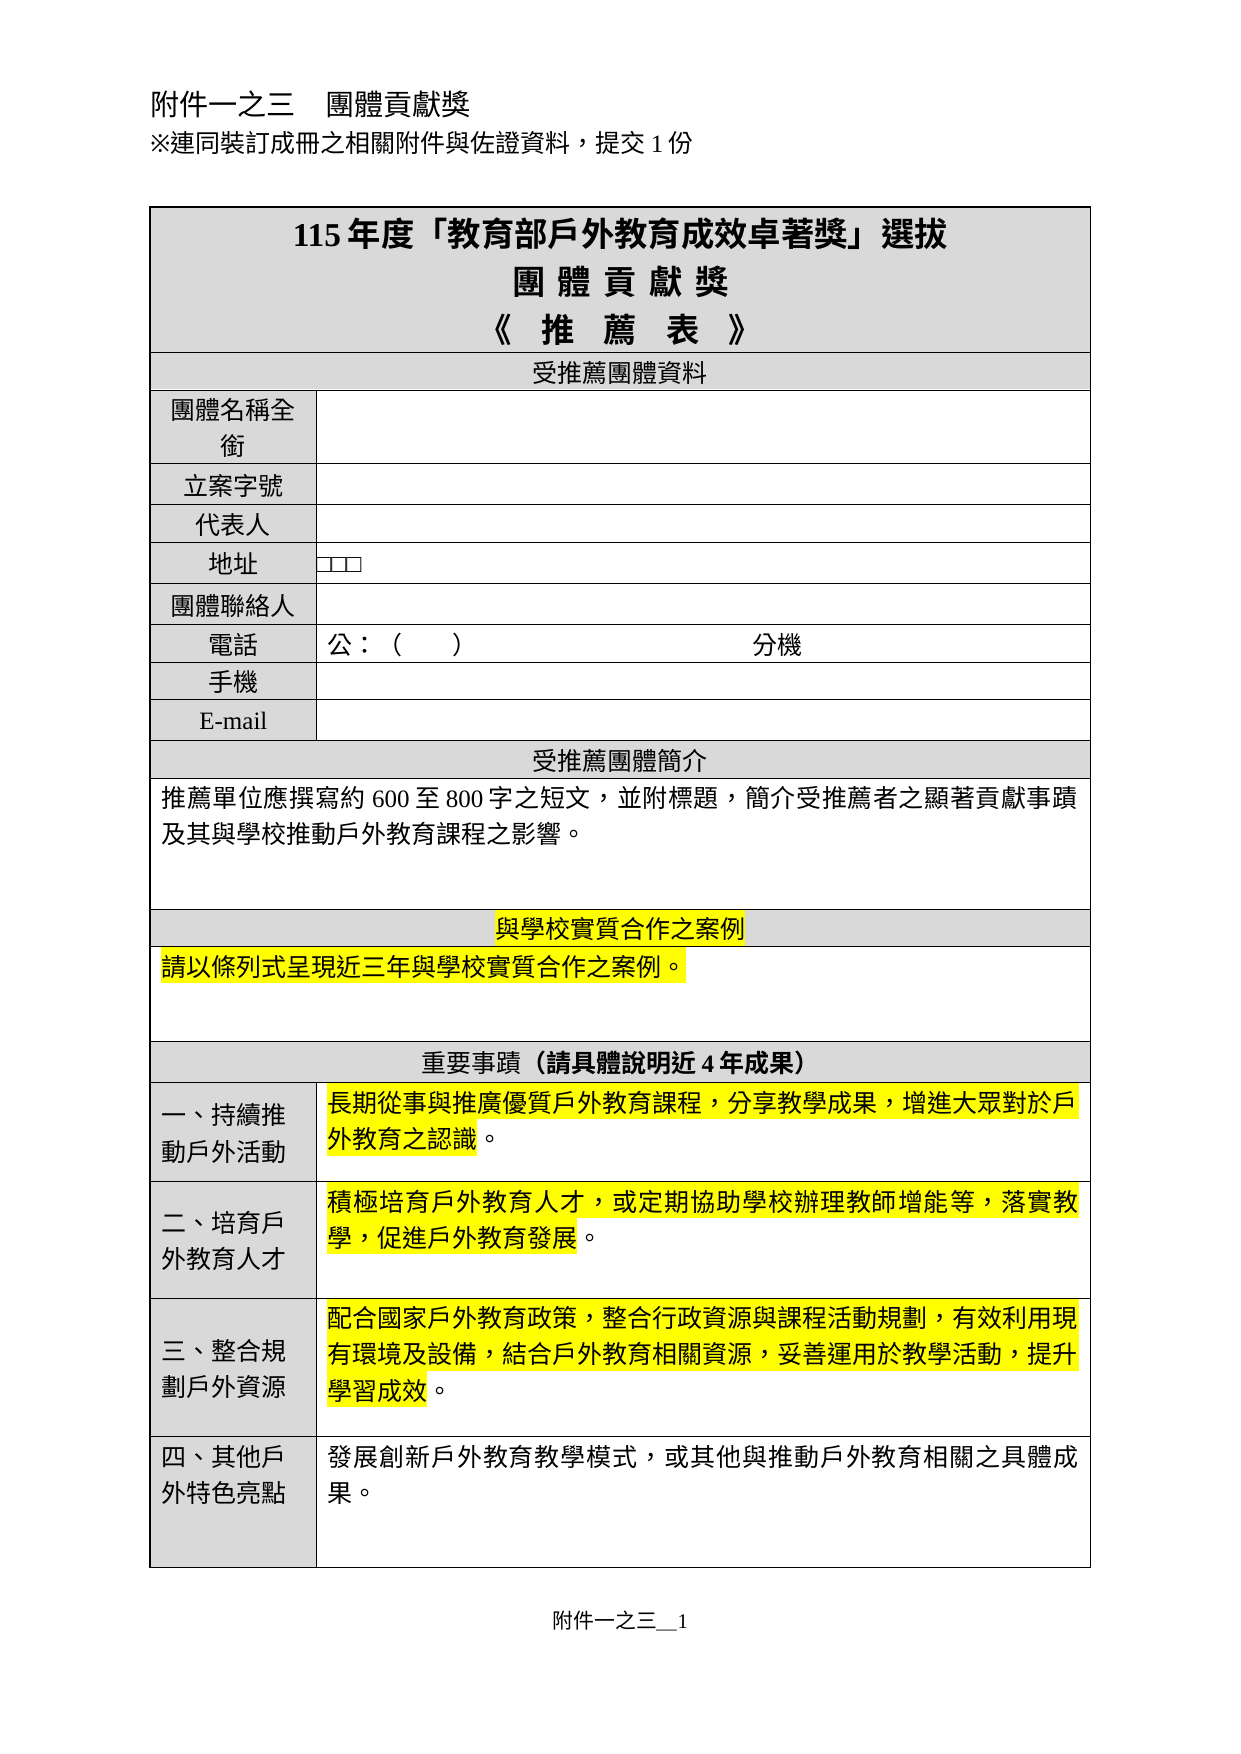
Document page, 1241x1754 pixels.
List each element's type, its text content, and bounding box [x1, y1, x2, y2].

table_cell 公：（ ） 分機 [317, 625, 1090, 662]
table_cell [317, 464, 1090, 504]
table_cell 電話 [151, 625, 316, 662]
table_cell □□□ [317, 543, 1090, 583]
table_cell 地址 [151, 543, 316, 583]
table_cell 四、其他戶外特色亮點 [151, 1437, 316, 1567]
table_cell 重要事蹟（請具體說明近4年成果） [151, 1042, 1090, 1082]
table_cell 積極培育戶外教育人才，或定期協助學校辦理教師增能等，落實教學，促進戶外教育發展。 [317, 1182, 1090, 1298]
table_cell 手機 [151, 663, 316, 699]
table_header 115年度「教育部戶外教育成效卓著獎」選拔 團體貢獻獎 《推薦表》 [151, 208, 1090, 352]
table_cell [317, 391, 1090, 463]
table_cell [317, 584, 1090, 624]
table_cell [317, 505, 1090, 542]
table_cell 配合國家戶外教育政策，整合行政資源與課程活動規劃，有效利用現有環境及設備，結合戶外教育相關資源，妥善運用於教學活動，提升學習成效。 [317, 1299, 1090, 1436]
table_cell 立案字號 [151, 464, 316, 504]
table_cell 推薦單位應撰寫約600至800字之短文，並附標題，簡介受推薦者之顯著貢獻事蹟及其與學校推動戶外教育課程之影響。 [151, 779, 1090, 909]
table_cell 長期從事與推廣優質戶外教育課程，分享教學成果，增進大眾對於戶外教育之認識。 [317, 1083, 1090, 1181]
table_cell 團體聯絡人 [151, 584, 316, 624]
table_cell 一、持續推動戶外活動 [151, 1083, 316, 1181]
text ※連同裝訂成冊之相關附件與佐證資料，提交1份 [150, 124, 1090, 160]
table_cell 受推薦團體簡介 [151, 741, 1090, 778]
table_cell 代表人 [151, 505, 316, 542]
table_cell [317, 663, 1090, 699]
table_cell 受推薦團體資料 [151, 353, 1090, 389]
table_cell 團體名稱全銜 [151, 391, 316, 463]
table_cell 發展創新戶外教育教學模式，或其他與推動戶外教育相關之具體成果。 [317, 1437, 1090, 1567]
table_cell [317, 700, 1090, 740]
table_cell 三、整合規劃戶外資源 [151, 1299, 316, 1436]
table_cell 請以條列式呈現近三年與學校實質合作之案例。 [151, 947, 1090, 1041]
table_cell 與學校實質合作之案例 [151, 910, 1090, 946]
table_cell E-mail [151, 700, 316, 740]
text 附件一之三 團體貢獻獎 [150, 81, 1090, 124]
table_cell 二、培育戶外教育人才 [151, 1182, 316, 1298]
